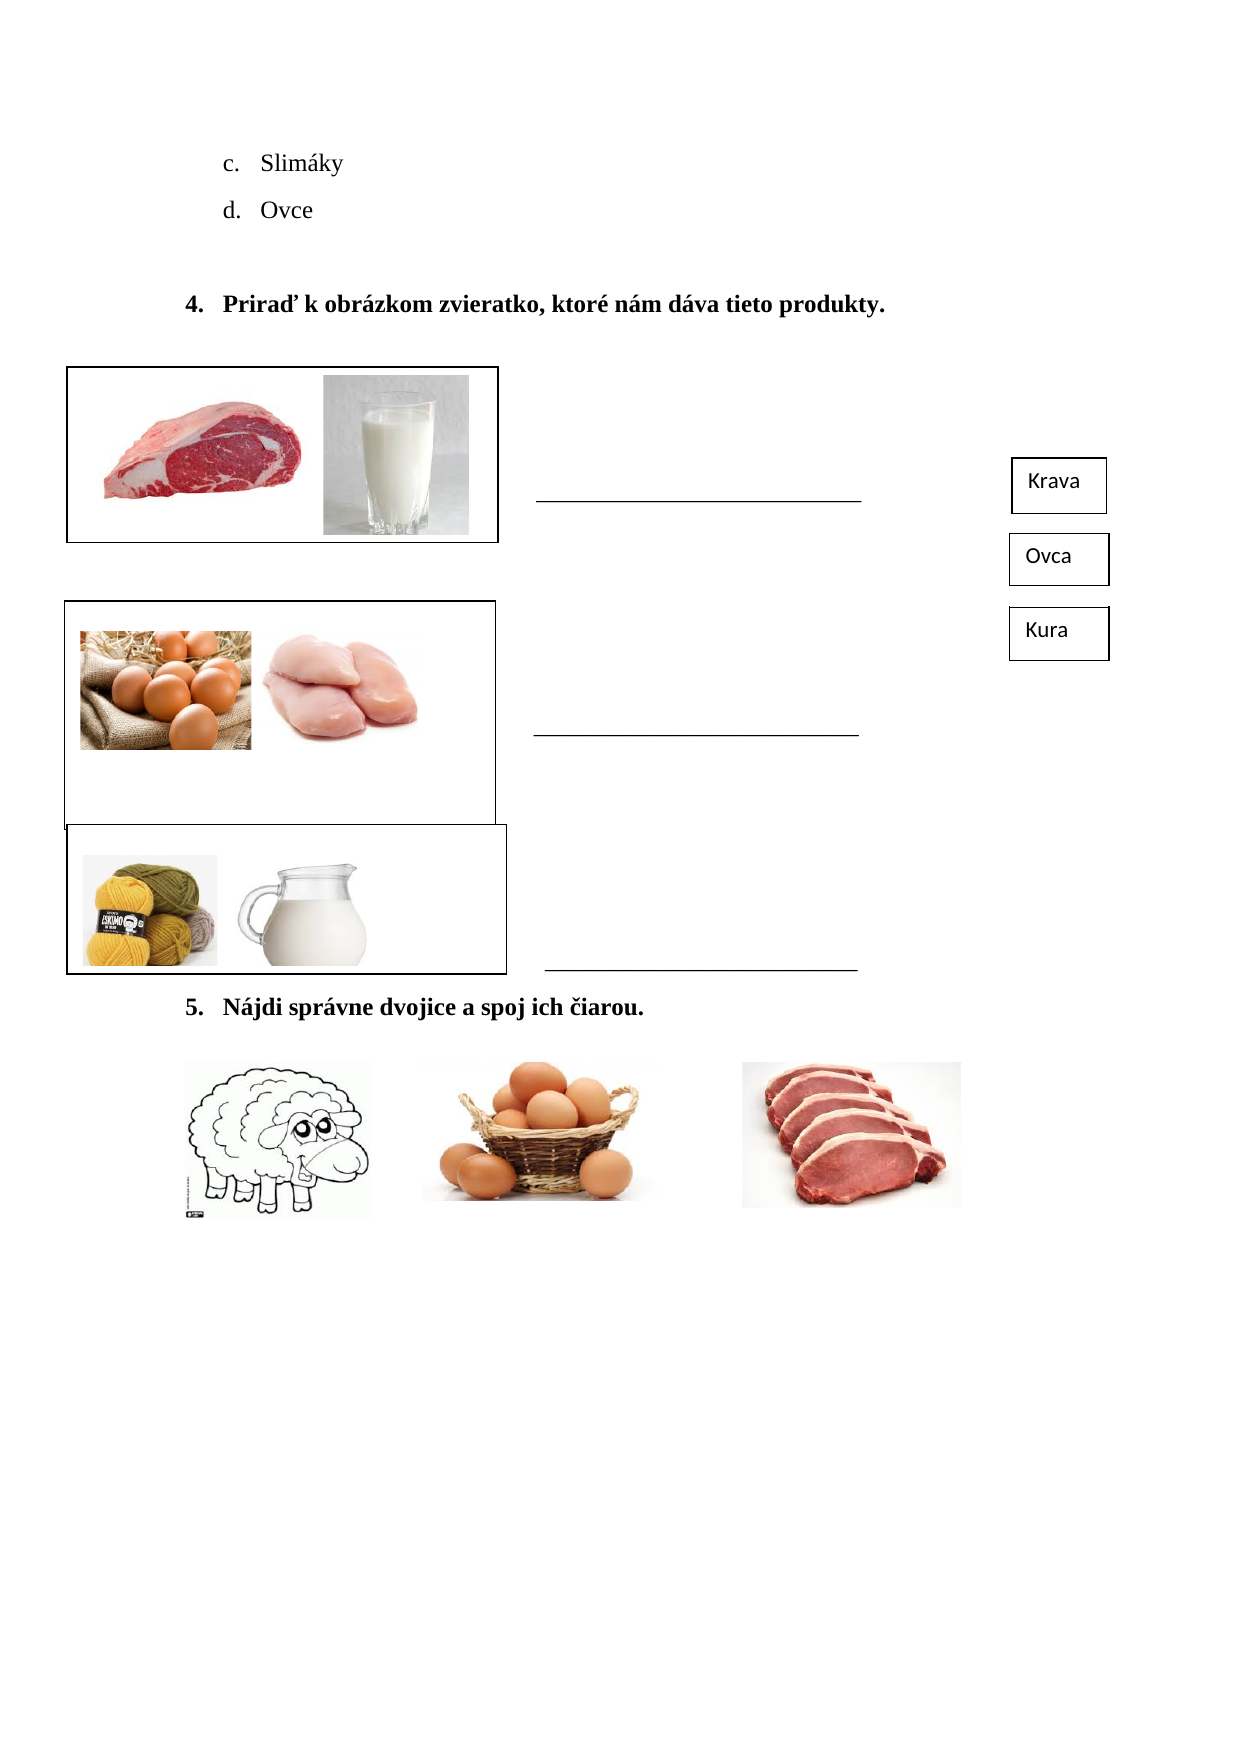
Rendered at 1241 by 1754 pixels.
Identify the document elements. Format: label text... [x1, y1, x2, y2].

text _________________________ [507, 945, 1093, 974]
text Krava [1028, 466, 1091, 494]
text Ovca [1025, 542, 1093, 569]
list Ovce [223, 195, 1093, 223]
list Priraď k obrázkom zvieratko, ktoré nám dáva tieto produkty. [185, 289, 1093, 318]
text __________________________ [499, 476, 1011, 505]
list Slimáky [223, 148, 1093, 176]
text Kura [1025, 615, 1093, 643]
list Nájdi správne dvojice a spoj ich čiarou. [185, 992, 1093, 1021]
text __________________________ [496, 710, 1093, 739]
